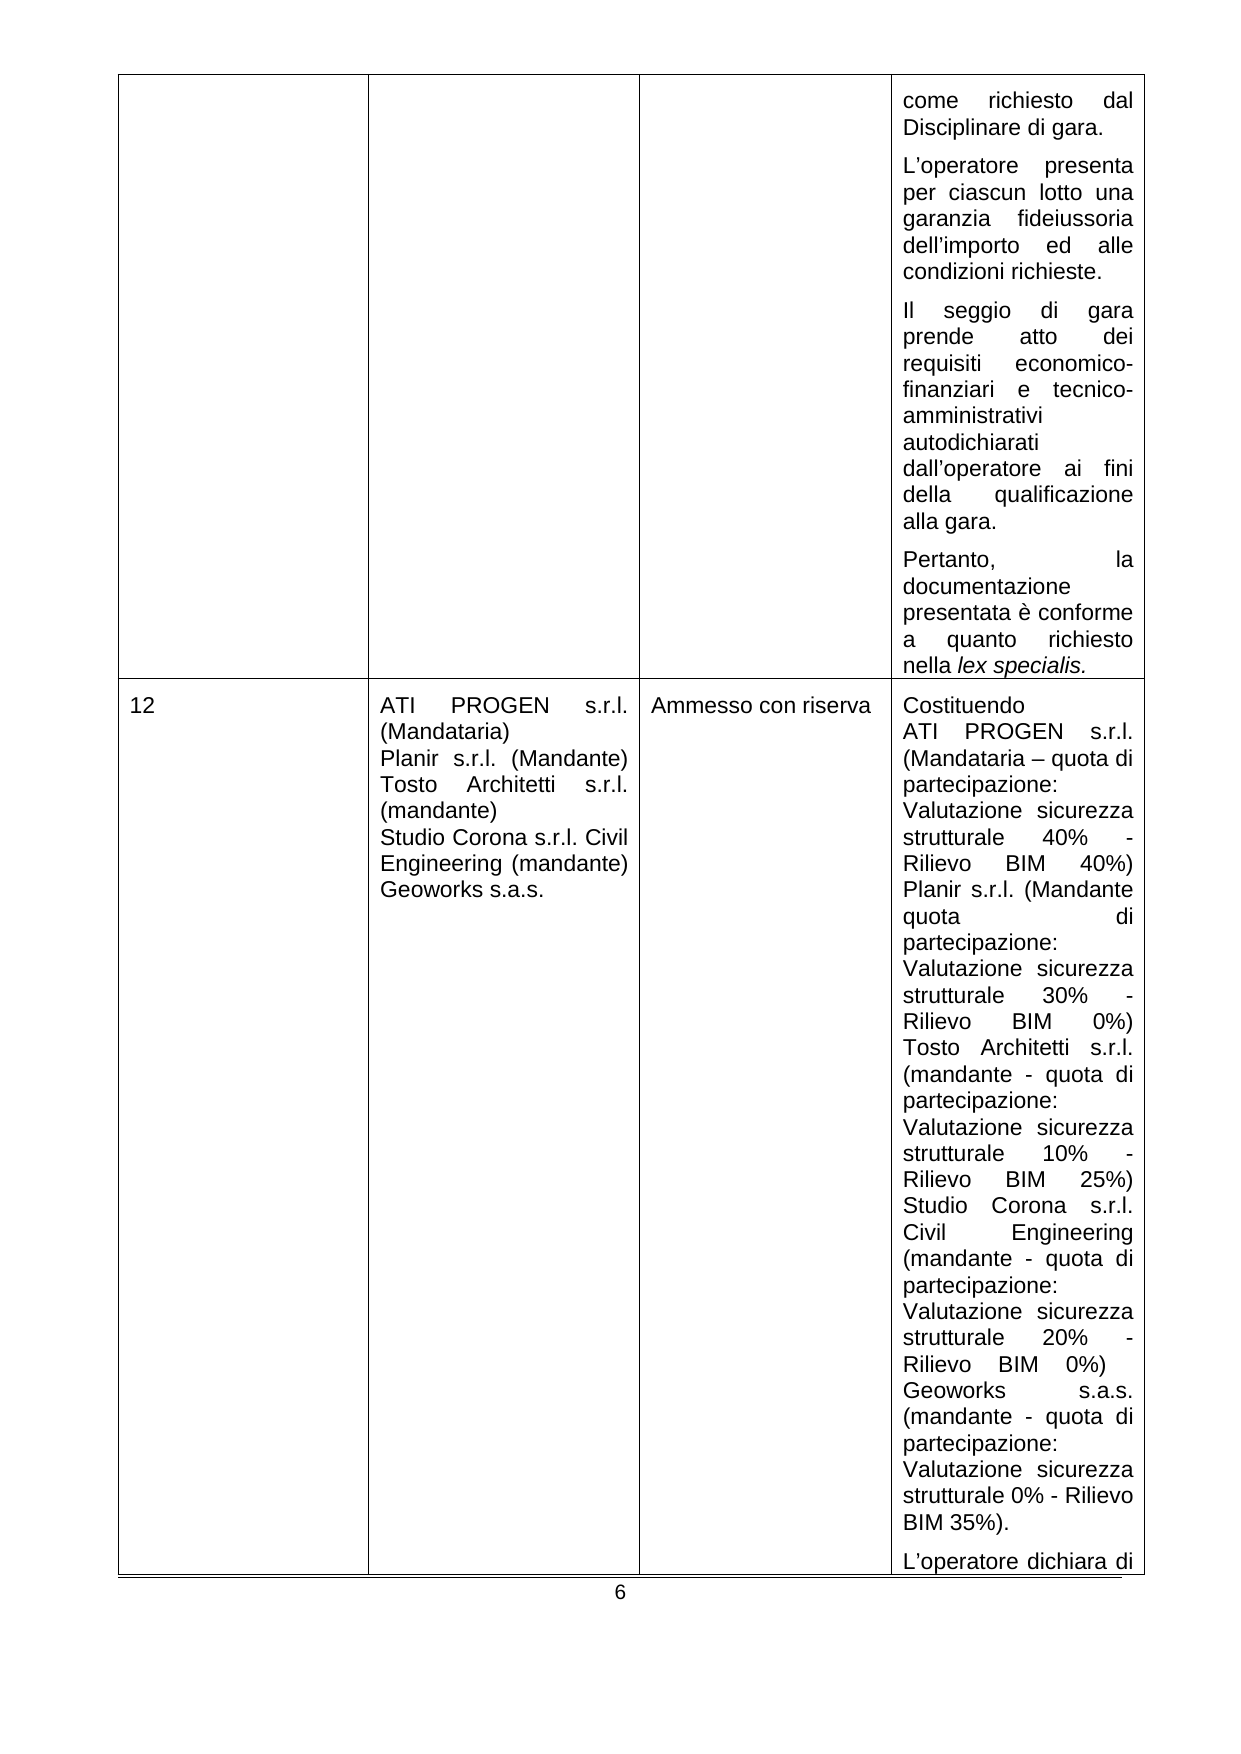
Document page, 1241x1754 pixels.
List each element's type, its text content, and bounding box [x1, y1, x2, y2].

table_cell [369, 75, 639, 678]
table_cell 12 [119, 679, 368, 1574]
table_cell Ammesso con riserva [640, 679, 891, 1574]
table_cell Costituendo ATI PROGEN s.r.l. (Mandataria – quota di partecipazione: Valutazione sicurezza strutturale 40% - Rilievo BIM 40%) Planir s.r.l. (Mandante quota di partecipazione: Valutazione sicurezza strutturale 30% - Rilievo BIM 0%) Tosto Architetti s.r.l. (mandante - quota di partecipazione: Valutazione sicurezza strutturale 10% - Rilievo BIM 25%) Studio Corona s.r.l. Civil Engineering (mandante - quota di partecipazione: Valutazione sicurezza strutturale 20% - Rilievo BIM 0%) Geoworks s.a.s. (mandante - quota di partecipazione: Valutazione sicurezza strutturale 0% - Rilievo BIM 35%). L’operatore dichiara di [892, 679, 1144, 1574]
table_cell Operatore partecipante: GIAS S.r.l. L’operatore dichiara di partecipare per tutti e tre i lotti. L’operatore dichiara che, in caso di aggiudicazione di più Lotti, l’ordine di preferenza del lotto prescelto è il seguente: Lotto 1; Lotto 3; Lotto 2. L’operatore dichiara di NON volersi avvalere dell’istituto del subappalto. L’operatore fornisce prova dell’avvenuto pagamento del contributo Anac, così come richiesto dal Disciplinare di gara. L’operatore presenta per ciascun lotto una garanzia fideiussoria dell’importo ed alle condizioni richieste. Il seggio di gara prende atto dei requisiti economico-finanziari e tecnico-amministrativi autodichiarati dall’operatore ai fini della qualificazione alla gara. Pertanto, la documentazione presentata è conforme a quanto richiesto nella lex specialis. [892, 75, 1144, 678]
table_cell ATI PROGEN s.r.l. (Mandataria) Planir s.r.l. (Mandante) Tosto Architetti s.r.l. (mandante) Studio Corona s.r.l. Civil Engineering (mandante) Geoworks s.a.s. [369, 679, 639, 1574]
table_cell [119, 75, 368, 678]
table_cell [640, 75, 891, 678]
